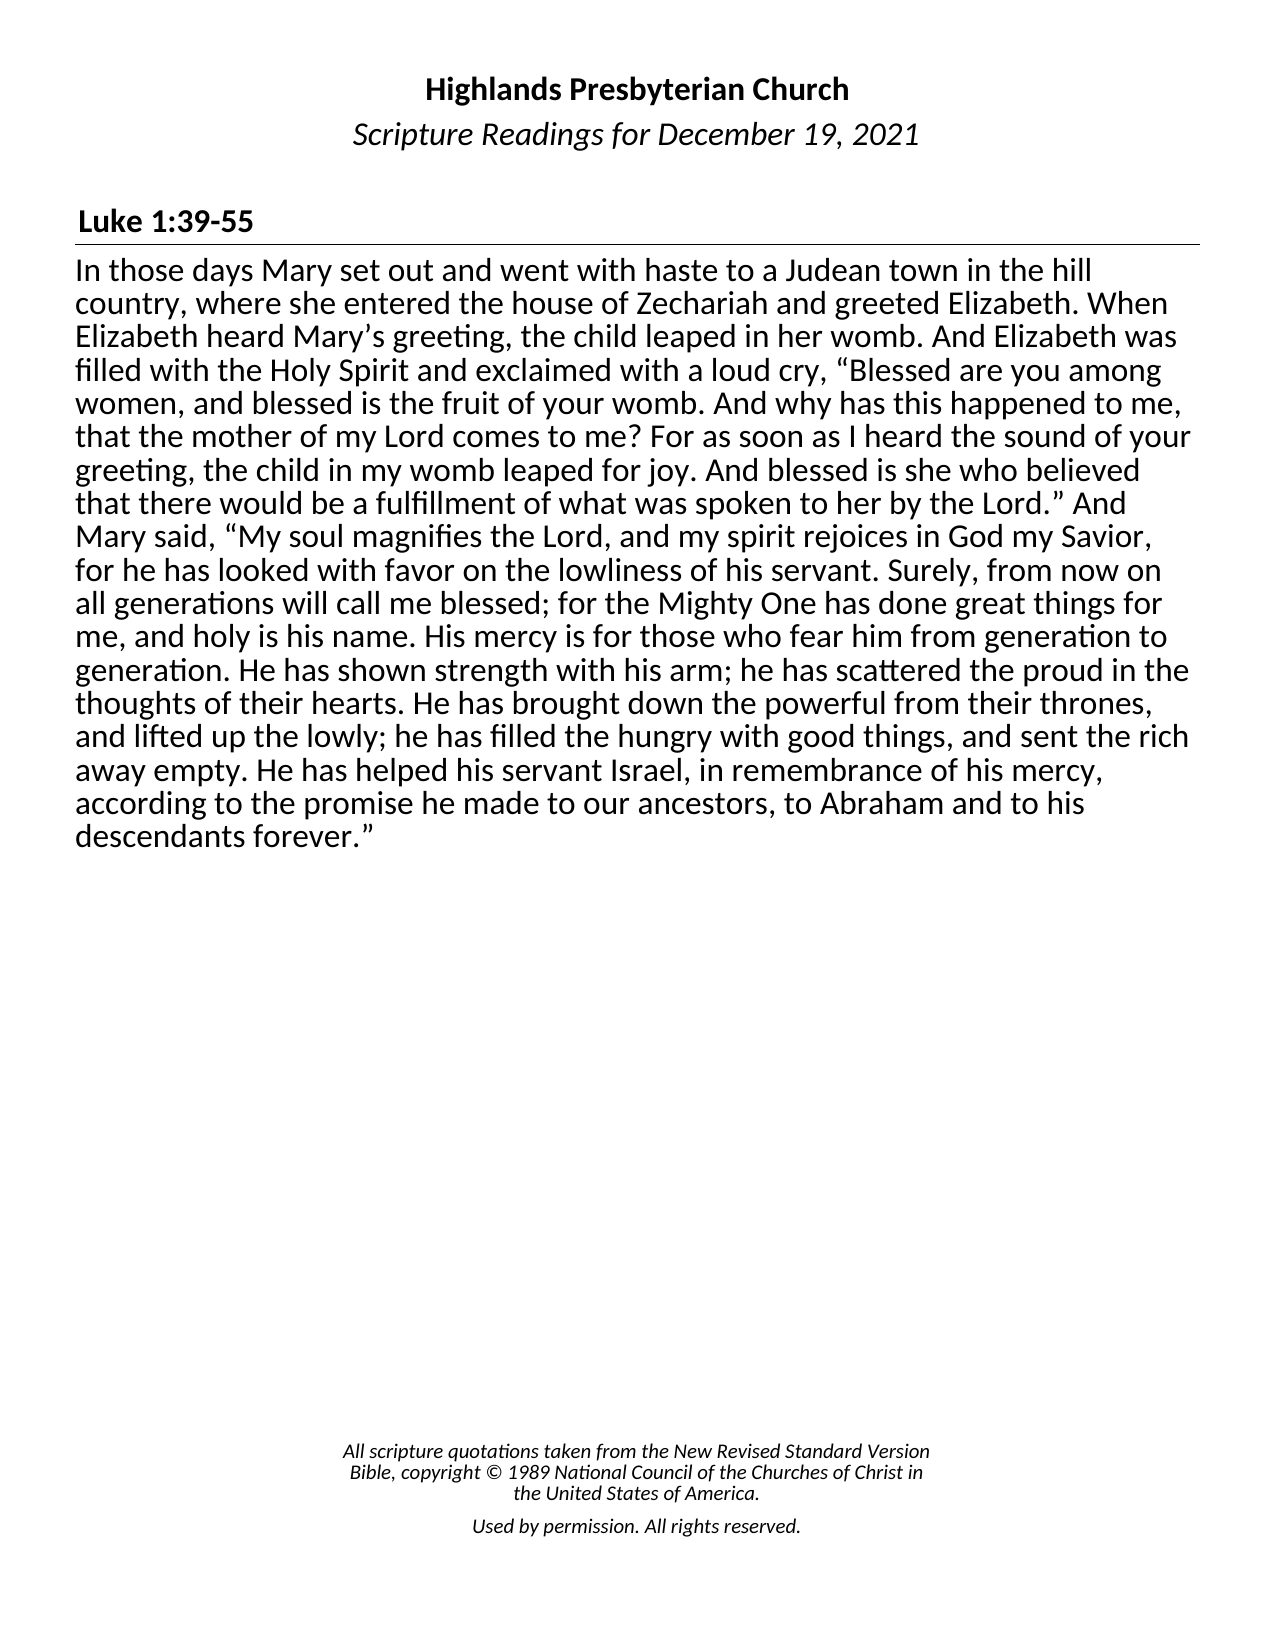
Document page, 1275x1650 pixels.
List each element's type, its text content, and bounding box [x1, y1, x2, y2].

subtitle Luke 1:39-55 [75, 204, 1200, 244]
subtitle Scripture Readings for December 19, 2021 [75, 120, 1200, 154]
text Used by permission. All rights reserved. [337, 1518, 937, 1539]
text In those days Mary set out and went with haste to a Judean town in the hill country, where she entered the house of Zechariah and greeted Elizabeth. When Elizabeth heard Mary’s greeting, the child leaped in her womb. And Elizabeth was filled with the Holy Spirit and exclaimed with a loud cry, “Blessed are you among women, and blessed is the fruit of your womb. And why has this happened to me, that the mother of my Lord comes to me? For as soon as I heard the sound of your greeting, the child in my womb leaped for joy. And blessed is she who believed that there would be a fulfillment of what was spoken to her by the Lord.” And Mary said, “My soul magnifies the Lord, and my spirit rejoices in God my Savior, for he has looked with favor on the lowliness of his servant. Surely, from now on all generations will call me blessed; for the Mighty One has done great things for me, and holy is his name. His mercy is for those who fear him from generation to generation. He has shown strength with his arm; he has scattered the proud in the thoughts of their hearts. He has brought down the powerful from their thrones, and lifted up the lowly; he has filled the hungry with good things, and sent the rich away empty. He has helped his servant Israel, in remembrance of his mercy, according to the promise he made to our ancestors, to Abraham and to his descendants forever.” [75, 256, 1200, 856]
title Highlands Presbyterian Church [75, 75, 1200, 108]
text All scripture quotations taken from the New Revised Standard Version Bible, copyright © 1989 National Council of the Churches of Christ in the United States of America. [337, 1443, 937, 1506]
